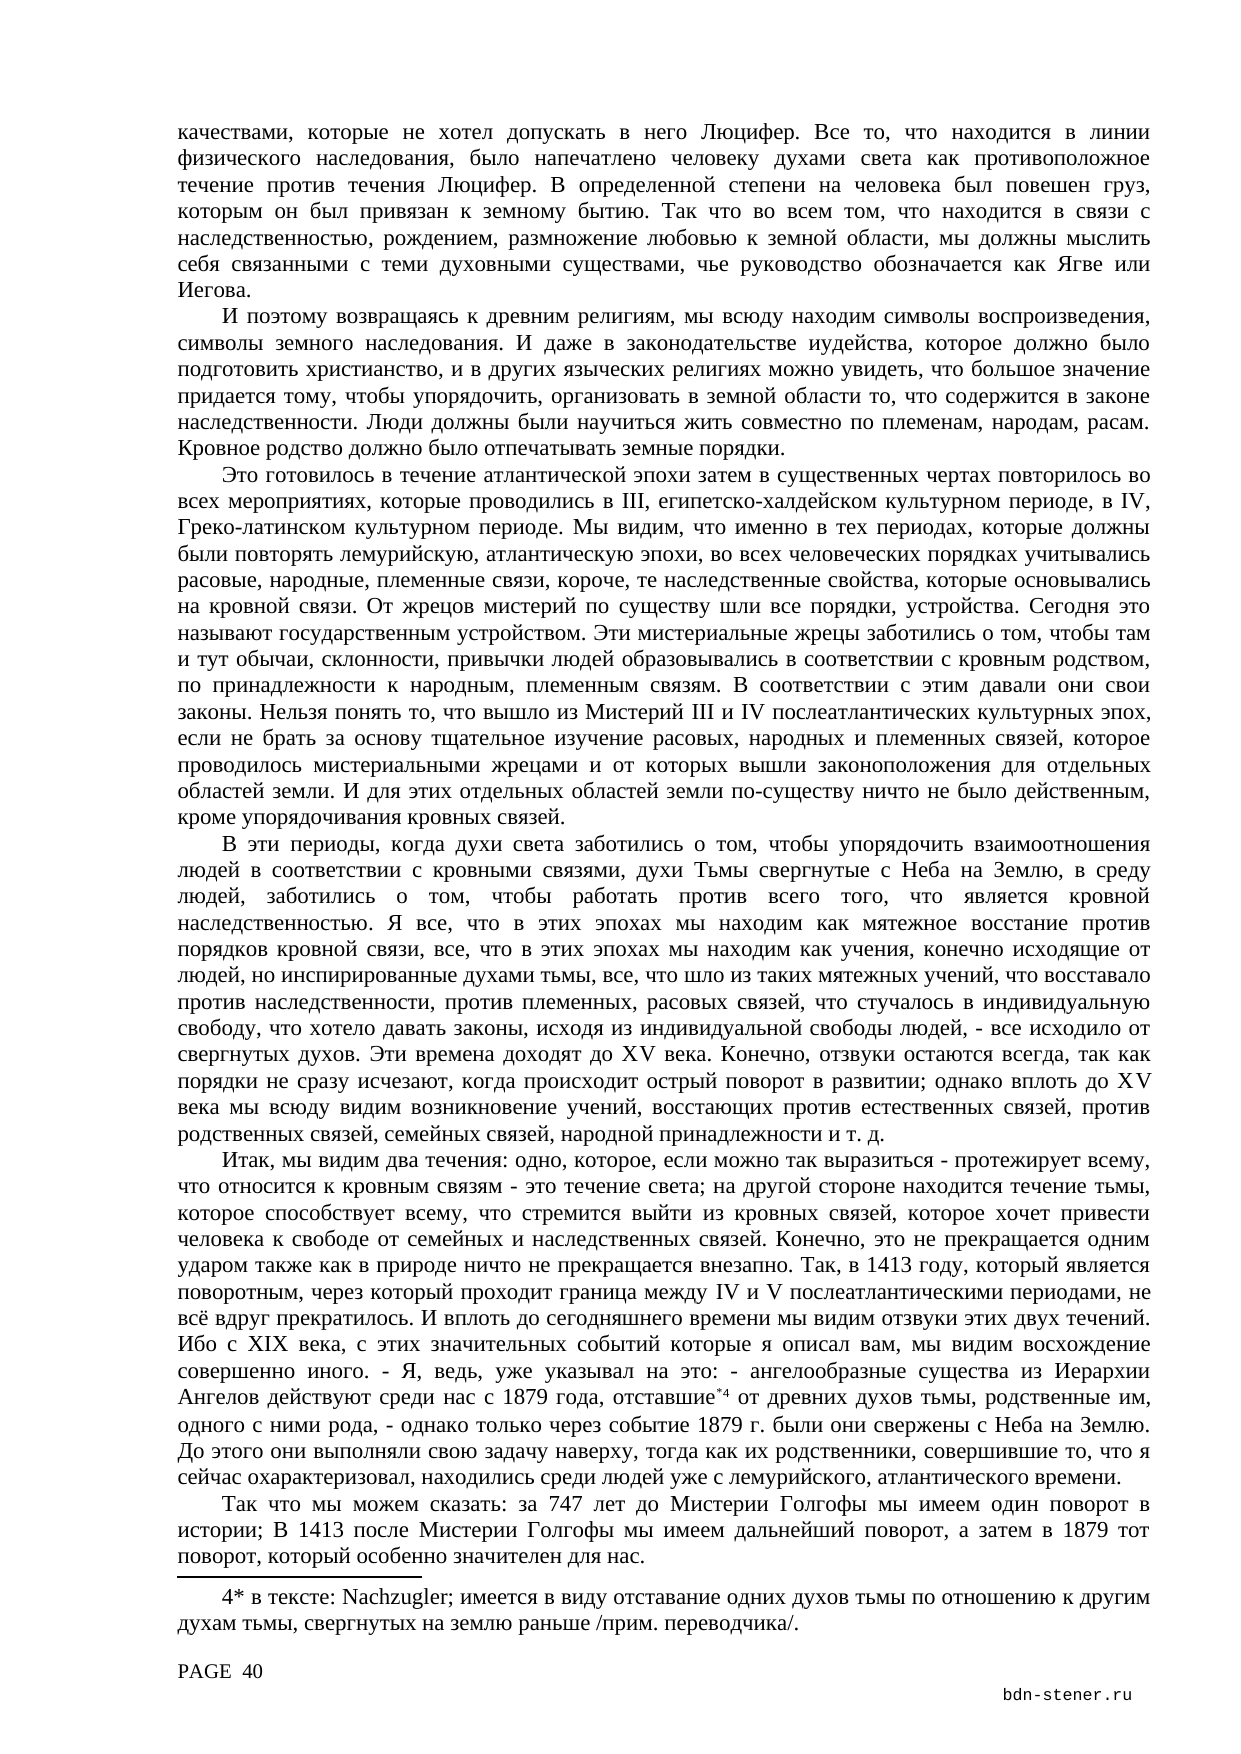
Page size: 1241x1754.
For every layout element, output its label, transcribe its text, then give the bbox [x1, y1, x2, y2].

text качествами, которые не хотел допускать в него Люцифер. Все то, что находится в линии физического наследования, было напечатлено человеку духами света как противоположное течение против течения Люцифер. В определенной степени на человека был повешен груз, которым он был привязан к земному бытию. Так что во всем том, что находится в связи с наследственностью, рождением, размножение любовью к земной области, мы должны мыслить себя связанными с теми духовными существами, чье руководство обозначается как Ягве или Иегова. [177, 118, 1152, 303]
text Так что мы можем сказать: за 747 лет до Мистерии Голгофы мы имеем один поворот в истории; В 1413 после Мистерии Голгофы мы имеем дальнейший поворот, а затем в 1879 тот поворот, который особенно значителен для нас. [177, 1490, 1152, 1569]
text * в тексте: Nасhzugler; имеется в виду отставание одних духов тьмы по отношению к другим духам тьмы, свергнутых на землю раньше /прим. переводчика/. [177, 1583, 1152, 1635]
text Итак, мы видим два течения: одно, которое, если можно так выразиться - протежирует всему, что относится к кровным связям - это течение света; на другой стороне находится течение тьмы, которое способствует всему, что стремится выйти из кровных связей, которое хочет привести человека к свободе от семейных и наследственных связей. Конечно, это не прекращается одним ударом также как в природе ничто не прекращается внезапно. Так, в 1413 году, который является поворотным, через который проходит граница между IV и V послеатлантическими периодами, не всё вдруг прекратилось. И вплоть до сегодняшнего времени мы видим отзвуки этих двух течений. Ибо с XIX века, с этих значительных событий которые я описал вам, мы видим восхождение совершенно иного. - Я, ведь, уже указывал на это: - ангелообразные существа из Иерархии Ангелов действуют среди нас с 1879 года, отставшие* от древних духов тьмы, родственные им, одного с ними рода, - однако только через событие 1879 г. были они свержены с Неба на Землю. До этого они выполняли свою задачу наверху, тогда как их родственники, совершившие то, что я сейчас охарактеризовал, находились среди людей уже с лемурийского, атлантического времени. [177, 1146, 1152, 1490]
text И поэтому возвращаясь к древним религиям, мы всюду находим символы воспроизведения, символы земного наследования. И даже в законодательстве иудейства, которое должно было подготовить христианство, и в других языческих религиях можно увидеть, что большое значение придается тому, чтобы упорядочить, организовать в земной области то, что содержится в законе наследственности. Люди должны были научиться жить совместно по племенам, народам, расам. Кровное родство должно было отпечатывать земные порядки. [177, 303, 1152, 461]
text В эти периоды, когда духи света заботились о том, чтобы упорядочить взаимоотношения людей в соответствии с кровными связями, духи Тьмы свергнутые с Неба на Землю, в среду людей, заботились о том, чтобы работать против всего того, что является кровной наследственностью. Я все, что в этих эпохах мы находим как мятежное восстание против порядков кровной связи, все, что в этих эпохах мы находим как учения, конечно исходящие от людей, но инспирированные духами тьмы, все, что шло из таких мятежных учений, что восставало против наследственности, против племенных, расовых связей, что стучалось в индивидуальную свободу, что хотело давать законы, исходя из индивидуальной свободы людей, - все исходило от свергнутых духов. Эти времена доходят до ХV века. Конечно, отзвуки остаются всегда, так как порядки не сразу исчезают, когда происходит острый поворот в развитии; однако вплоть до ХV века мы всюду видим возникновение учений, восстающих против естественных связей, против родственных связей, семейных связей, народной принадлежности и т. д. [177, 830, 1152, 1146]
text Это готовилось в течение атлантической эпохи затем в существенных чертах повторилось во всех мероприятиях, которые проводились в III, египетско-халдейском культурном периоде, в IV, Греко-латинском культурном периоде. Мы видим, что именно в тех периодах, которые должны были повторять лемурийскую, атлантическую эпохи, во всех человеческих порядках учитывались расовые, народные, племенные связи, короче, те наследственные свойства, которые основывались на кровной связи. От жрецов мистерий по существу шли все порядки, устройства. Сегодня это называют государственным устройством. Эти мистериальные жрецы заботились о том, чтобы там и тут обычаи, склонности, привычки людей образовывались в соответствии с кровным родством, по принадлежности к народным, племенным связям. В соответствии с этим давали они свои законы. Нельзя понять то, что вышло из Мистерий III и IV послеатлантических культурных эпох, если не брать за основу тщательное изучение расовых, народных и племенных связей, которое проводилось мистериальными жрецами и от которых вышли законоположения для отдельных областей земли. И для этих отдельных областей земли по-существу ничто не было действенным, кроме упорядочивания кровных связей. [177, 461, 1152, 830]
